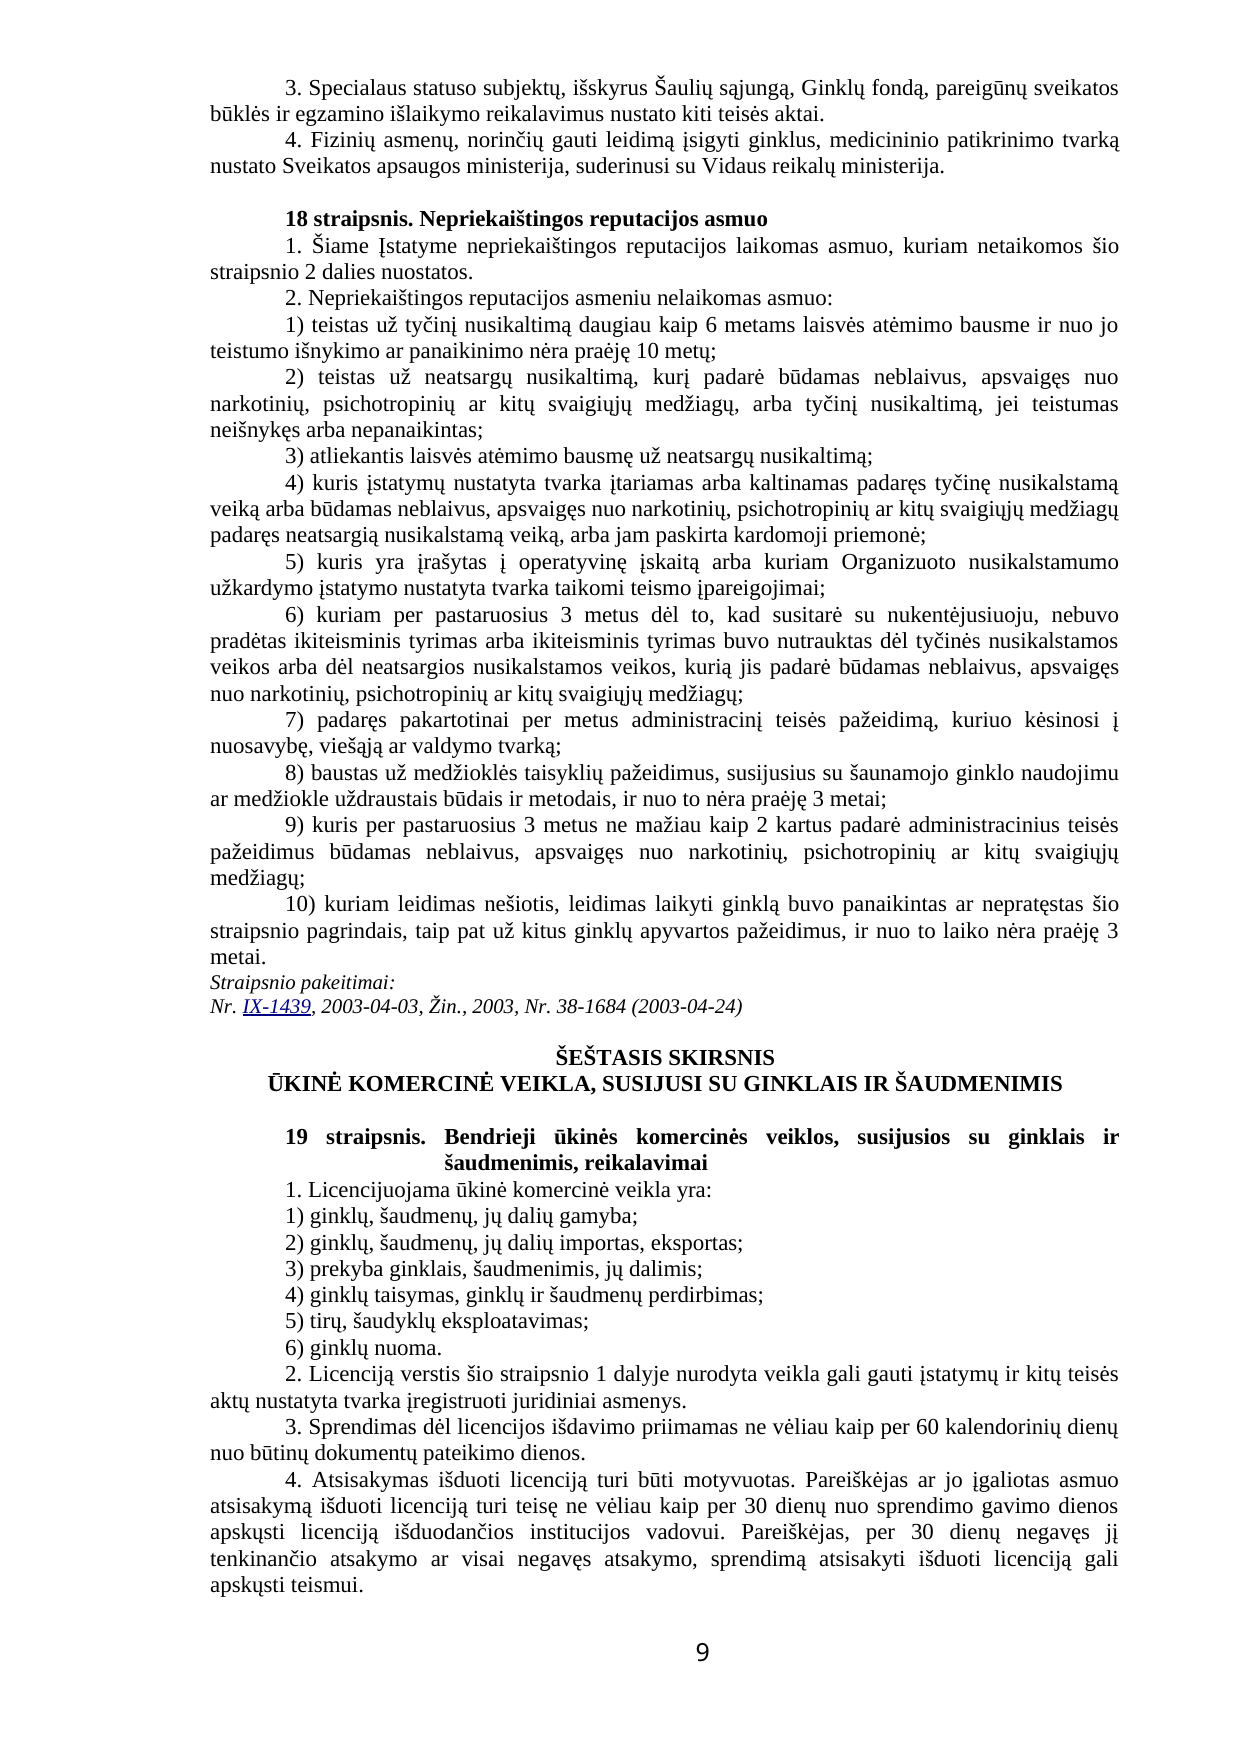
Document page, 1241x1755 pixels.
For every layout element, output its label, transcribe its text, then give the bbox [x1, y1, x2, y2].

text 3. Sprendimas dėl licencijos išdavimo priimamas ne vėliau kaip per 60 kalendorinių dienų nuo būtinų dokumentų pateikimo dienos. [210, 1413, 1120, 1466]
text 5) tirų, šaudyklų eksploatavimas; [210, 1308, 1120, 1334]
text 2. Nepriekaištingos reputacijos asmeniu nelaikomas asmuo: [210, 284, 1120, 311]
text 2) ginklų, šaudmenų, jų dalių importas, eksportas; [210, 1228, 1120, 1255]
text 7) padaręs pakartotinai per metus administracinį teisės pažeidimą, kuriuo kėsinosi į nuosavybę, viešąją ar valdymo tvarką; [210, 706, 1120, 759]
text 6) kuriam per pastaruosius 3 metus dėl to, kad susitarė su nukentėjusiuoju, nebuvo pradėtas ikiteisminis tyrimas arba ikiteisminis tyrimas buvo nutrauktas dėl tyčinės nusikalstamos veikos arba dėl neatsargios nusikalstamos veikos, kurią jis padarė būdamas neblaivus, apsvaigęs nuo narkotinių, psichotropinių ar kitų svaigiųjų medžiagų; [210, 601, 1120, 706]
text 1. Licencijuojama ūkinė komercinė veikla yra: [210, 1176, 1120, 1202]
text Straipsnio pakeitimai: [210, 969, 1120, 994]
text 19 straipsnis. Bendrieji ūkinės komercinės veiklos, susijusios su ginklais ir šaudmenimis, reikalavimai [285, 1123, 1120, 1176]
text ūkinė KOMERCINĖ VEIKLA, susijusi su ginklais ir šaudmenimis [210, 1070, 1120, 1097]
text 8) baustas už medžioklės taisyklių pažeidimus, susijusius su šaunamojo ginklo naudojimu ar medžiokle uždraustais būdais ir metodais, ir nuo to nėra praėję 3 metai; [210, 759, 1120, 811]
text 3. Specialaus statuso subjektų, išskyrus Šaulių sąjungą, Ginklų fondą, pareigūnų sveikatos būklės ir egzamino išlaikymo reikalavimus nustato kiti teisės aktai. [210, 73, 1120, 126]
text 4) kuris įstatymų nustatyta tvarka įtariamas arba kaltinamas padaręs tyčinę nusikalstamą veiką arba būdamas neblaivus, apsvaigęs nuo narkotinių, psichotropinių ar kitų svaigiųjų medžiagų padaręs neatsargią nusikalstamą veiką, arba jam paskirta kardomoji priemonė; [210, 469, 1120, 548]
text 1) teistas už tyčinį nusikaltimą daugiau kaip 6 metams laisvės atėmimo bausme ir nuo jo teistumo išnykimo ar panaikinimo nėra praėję 10 metų; [210, 311, 1120, 363]
text 1) ginklų, šaudmenų, jų dalių gamyba; [210, 1202, 1120, 1228]
text 5) kuris yra įrašytas į operatyvinę įskaitą arba kuriam Organizuoto nusikalstamumo užkardymo įstatymo nustatyta tvarka taikomi teismo įpareigojimai; [210, 548, 1120, 601]
text 4. Atsisakymas išduoti licenciją turi būti motyvuotas. Pareiškėjas ar jo įgaliotas asmuo atsisakymą išduoti licenciją turi teisę ne vėliau kaip per 30 dienų nuo sprendimo gavimo dienos apskųsti licenciją išduodančios institucijos vadovui. Pareiškėjas, per 30 dienų negavęs jį tenkinančio atsakymo ar visai negavęs atsakymo, sprendimą atsisakyti išduoti licenciją gali apskųsti teismui. [210, 1466, 1120, 1597]
text 9) kuris per pastaruosius 3 metus ne mažiau kaip 2 kartus padarė administracinius teisės pažeidimus būdamas neblaivus, apsvaigęs nuo narkotinių, psichotropinių ar kitų svaigiųjų medžiagų; [210, 811, 1120, 891]
text 6) ginklų nuoma. [210, 1334, 1120, 1360]
subtitle ŠEŠTASIS SKIRSNIS [210, 1044, 1120, 1070]
subtitle 10) kuriam leidimas nešiotis, leidimas laikyti ginklą buvo panaikintas ar nepratęstas šio straipsnio pagrindais, taip pat už kitus ginklų apyvartos pažeidimus, ir nuo to laiko nėra praėję 3 metai. [210, 891, 1120, 969]
text 2. Licenciją verstis šio straipsnio 1 dalyje nurodyta veikla gali gauti įstatymų ir kitų teisės aktų nustatyta tvarka įregistruoti juridiniai asmenys. [210, 1360, 1120, 1413]
text 3) atliekantis laisvės atėmimo bausmę už neatsargų nusikaltimą; [210, 442, 1120, 469]
text 4) ginklų taisymas, ginklų ir šaudmenų perdirbimas; [210, 1281, 1120, 1308]
text 3) prekyba ginklais, šaudmenimis, jų dalimis; [210, 1255, 1120, 1281]
text 2) teistas už neatsargų nusikaltimą, kurį padarė būdamas neblaivus, apsvaigęs nuo narkotinių, psichotropinių ar kitų svaigiųjų medžiagų, arba tyčinį nusikaltimą, jei teistumas neišnykęs arba nepanaikintas; [210, 363, 1120, 442]
text 18 straipsnis. Nepriekaištingos reputacijos asmuo [210, 205, 1120, 232]
text Nr. IX-1439, 2003-04-03, Žin., 2003, Nr. 38-1684 (2003-04-24) [210, 994, 1120, 1018]
text 1. Šiame Įstatyme nepriekaištingos reputacijos laikomas asmuo, kuriam netaikomos šio straipsnio 2 dalies nuostatos. [210, 232, 1120, 284]
text 4. Fizinių asmenų, norinčių gauti leidimą įsigyti ginklus, medicininio patikrinimo tvarką nustato Sveikatos apsaugos ministerija, suderinusi su Vidaus reikalų ministerija. [210, 126, 1120, 179]
